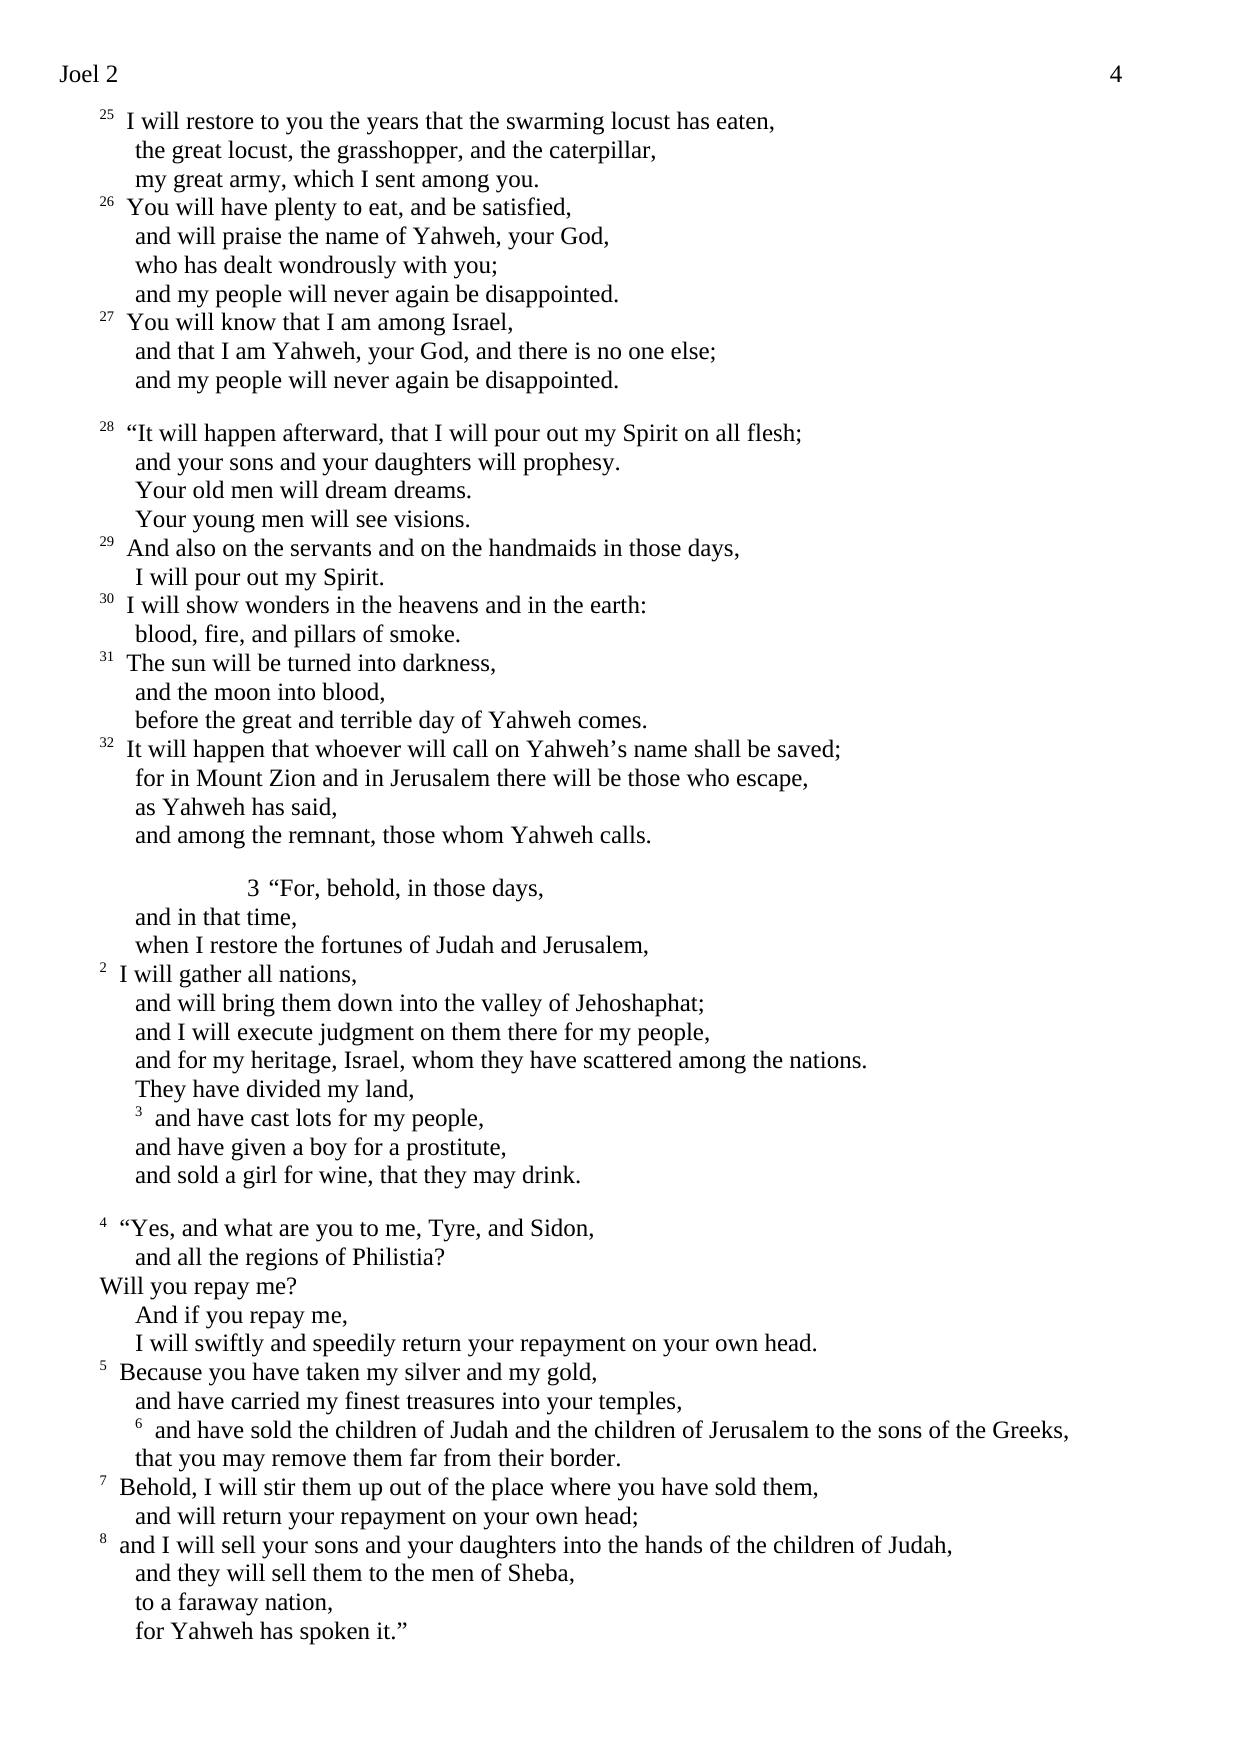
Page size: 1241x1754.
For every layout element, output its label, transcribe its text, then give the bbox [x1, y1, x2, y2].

text blood, fire, and pillars of smoke. [135, 619, 1122, 648]
text 3 and have cast lots for my people, [135, 1103, 1122, 1132]
text And if you repay me, [135, 1300, 1122, 1328]
text 32 It will happen that whoever will call on Yahweh’s name shall be saved; [99, 734, 1122, 763]
text my great army, which I sent among you. [135, 164, 1122, 192]
text 3“For, behold, in those days, [247, 873, 1122, 902]
text and all the regions of Philistia? [135, 1242, 1122, 1271]
text 4 “Yes, and what are you to me, Tyre, and Sidon, [99, 1213, 1122, 1242]
text Your young men will see visions. [135, 504, 1122, 533]
text I will pour out my Spirit. [135, 562, 1122, 590]
text 27 You will know that I am among Israel, [99, 307, 1122, 336]
text when I restore the fortunes of Judah and Jerusalem, [135, 931, 1122, 959]
text 29 And also on the servants and on the handmaids in those days, [99, 533, 1122, 562]
text before the great and terrible day of Yahweh comes. [135, 705, 1122, 734]
text 6 and have sold the children of Judah and the children of Jerusalem to the sons of the Greeks, [135, 1415, 1122, 1443]
text and will praise the name of Yahweh, your God, [135, 221, 1122, 250]
text I will swiftly and speedily return your repayment on your own head. [135, 1328, 1122, 1357]
text and have given a boy for a prostitute, [135, 1132, 1122, 1161]
text 31 The sun will be turned into darkness, [99, 648, 1122, 677]
text and will bring them down into the valley of Jehoshaphat; [135, 988, 1122, 1017]
text and will return your repayment on your own head; [135, 1501, 1122, 1530]
text and among the remnant, those whom Yahweh calls. [135, 820, 1122, 849]
text Will you repay me? [99, 1271, 1122, 1300]
text 26 You will have plenty to eat, and be satisfied, [99, 192, 1122, 221]
text 8 and I will sell your sons and your daughters into the hands of the children of Judah, [99, 1530, 1122, 1558]
text and they will sell them to the men of Sheba, [135, 1558, 1122, 1587]
text and your sons and your daughters will prophesy. [135, 447, 1122, 475]
text and the moon into blood, [135, 677, 1122, 705]
text and my people will never again be disappointed. [135, 365, 1122, 394]
text 7 Behold, I will stir them up out of the place where you have sold them, [99, 1472, 1122, 1501]
text as Yahweh has said, [135, 792, 1122, 820]
text 28 “It will happen afterward, that I will pour out my Spirit on all flesh; [99, 418, 1122, 447]
text for in Mount Zion and in Jerusalem there will be those who escape, [135, 763, 1122, 792]
text 25 I will restore to you the years that the swarming locust has eaten, [99, 106, 1122, 135]
text 30 I will show wonders in the heavens and in the earth: [99, 590, 1122, 619]
text and that I am Yahweh, your God, and there is no one else; [135, 336, 1122, 365]
text and my people will never again be disappointed. [135, 279, 1122, 307]
text Your old men will dream dreams. [135, 475, 1122, 504]
text and for my heritage, Israel, whom they have scattered among the nations. [135, 1046, 1122, 1074]
text 5 Because you have taken my silver and my gold, [99, 1357, 1122, 1386]
text and in that time, [135, 902, 1122, 931]
text who has dealt wondrously with you; [135, 250, 1122, 279]
text to a faraway nation, [135, 1587, 1122, 1616]
text They have divided my land, [135, 1074, 1122, 1103]
text the great locust, the grasshopper, and the caterpillar, [135, 135, 1122, 164]
text that you may remove them far from their border. [135, 1443, 1122, 1472]
text and sold a girl for wine, that they may drink. [135, 1161, 1122, 1189]
text 2 I will gather all nations, [99, 959, 1122, 988]
text and I will execute judgment on them there for my people, [135, 1017, 1122, 1046]
text for Yahweh has spoken it.” [135, 1616, 1122, 1645]
text and have carried my finest treasures into your temples, [135, 1386, 1122, 1415]
